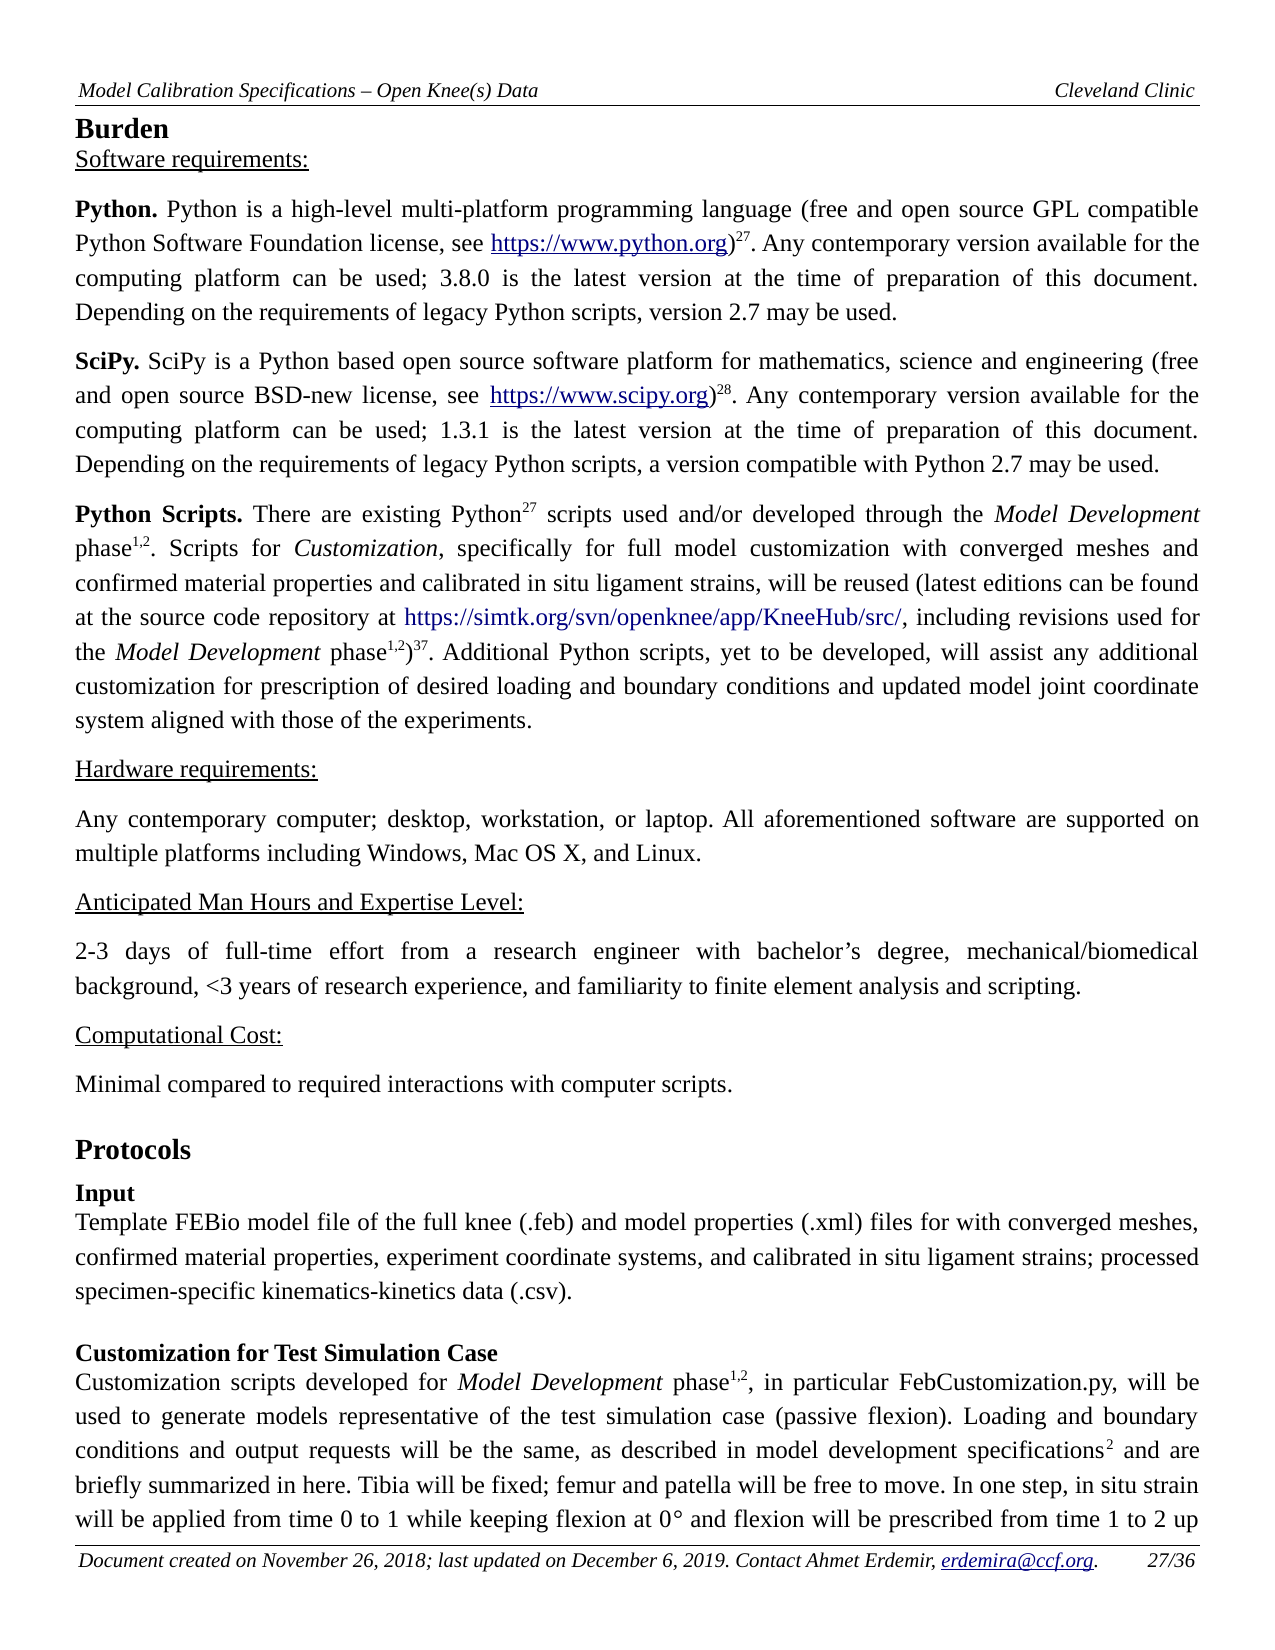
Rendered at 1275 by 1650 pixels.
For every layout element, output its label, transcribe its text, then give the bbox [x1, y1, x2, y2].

text Any contemporary computer; desktop, workstation, or laptop. All aforementioned software are supported on multiple platforms including Windows, Mac OS X, and Linux. [75, 804, 1200, 867]
text Computational Cost: [75, 1020, 1200, 1048]
subtitle Input [75, 1178, 1200, 1207]
text Software requirements: [75, 144, 1200, 173]
text Anticipated Man Hours and Expertise Level: [75, 887, 1200, 916]
text Customization scripts developed for Model Development phase1,2, in particular FebCustomization.py, will be used to generate models representative of the test simulation case (passive flexion). Loading and boundary conditions and output requests will be the same, as described in model development specifications2 and are briefly summarized in here. Tibia will be fixed; femur and patella will be free to move. In one step, in situ strain will be applied from time 0 to 1 while keeping flexion at 0° and flexion will be prescribed from time 1 to 2 up [75, 1367, 1200, 1533]
text Template FEBio model file of the full knee (.feb) and model properties (.xml) files for with converged meshes, confirmed material properties, experiment coordinate systems, and calibrated in situ ligament strains; processed specimen-specific kinematics-kinetics data (.csv). [75, 1207, 1200, 1305]
text Minimal compared to required interactions with computer scripts. [75, 1069, 1200, 1098]
text 2-3 days of full-time effort from a research engineer with bachelor’s degree, mechanical/biomedical background, <3 years of research experience, and familiarity to finite element analysis and scripting. [75, 936, 1200, 999]
subtitle Burden [75, 111, 1200, 144]
subtitle Protocols [75, 1132, 1200, 1166]
subtitle Customization for Test Simulation Case [75, 1338, 1200, 1367]
text Python Scripts. There are existing Python27 scripts used and/or developed through the Model Development phase1,2. Scripts for Customization, specifically for full model customization with converged meshes and confirmed material properties and calibrated in situ ligament strains, will be reused (latest editions can be found at the source code repository at https://simtk.org/svn/openknee/app/KneeHub/src/, including revisions used for the Model Development phase1,2)37. Additional Python scripts, yet to be developed, will assist any additional customization for prescription of desired loading and boundary conditions and updated model joint coordinate system aligned with those of the experiments. [75, 499, 1200, 734]
text Python. Python is a high-level multi-platform programming language (free and open source GPL compatible Python Software Foundation license, see https://www.python.org)27. Any contemporary version available for the computing platform can be used; 3.8.0 is the latest version at the time of preparation of this document. Depending on the requirements of legacy Python scripts, version 2.7 may be used. [75, 194, 1200, 326]
text SciPy. SciPy is a Python based open source software platform for mathematics, science and engineering (free and open source BSD-new license, see https://www.scipy.org)28. Any contemporary version available for the computing platform can be used; 1.3.1 is the latest version at the time of preparation of this document. Depending on the requirements of legacy Python scripts, a version compatible with Python 2.7 may be used. [75, 346, 1200, 478]
text Hardware requirements: [75, 754, 1200, 783]
